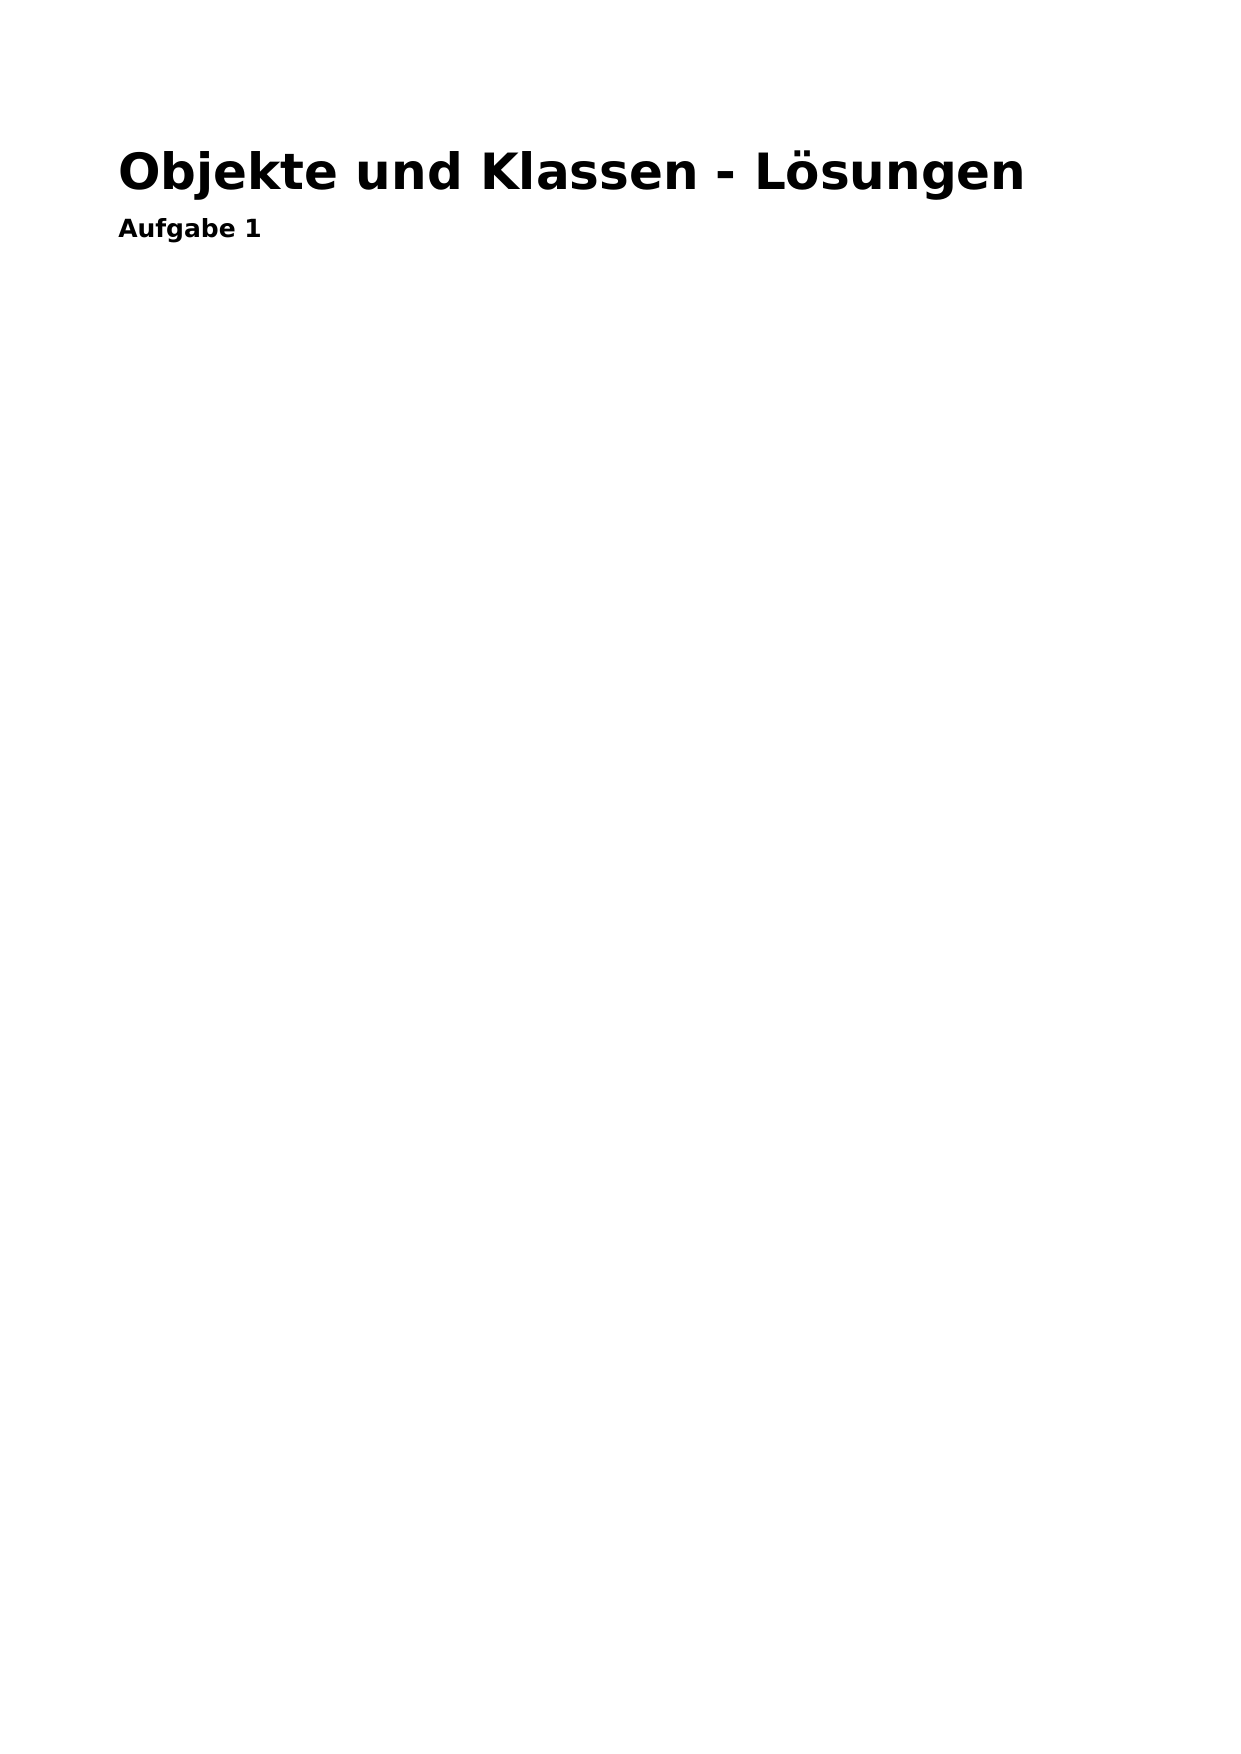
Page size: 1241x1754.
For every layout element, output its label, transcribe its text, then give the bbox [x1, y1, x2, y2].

text Aufgabe 1 [118, 214, 1122, 243]
subtitle Objekte und Klassen - Lösungen [118, 143, 1122, 201]
